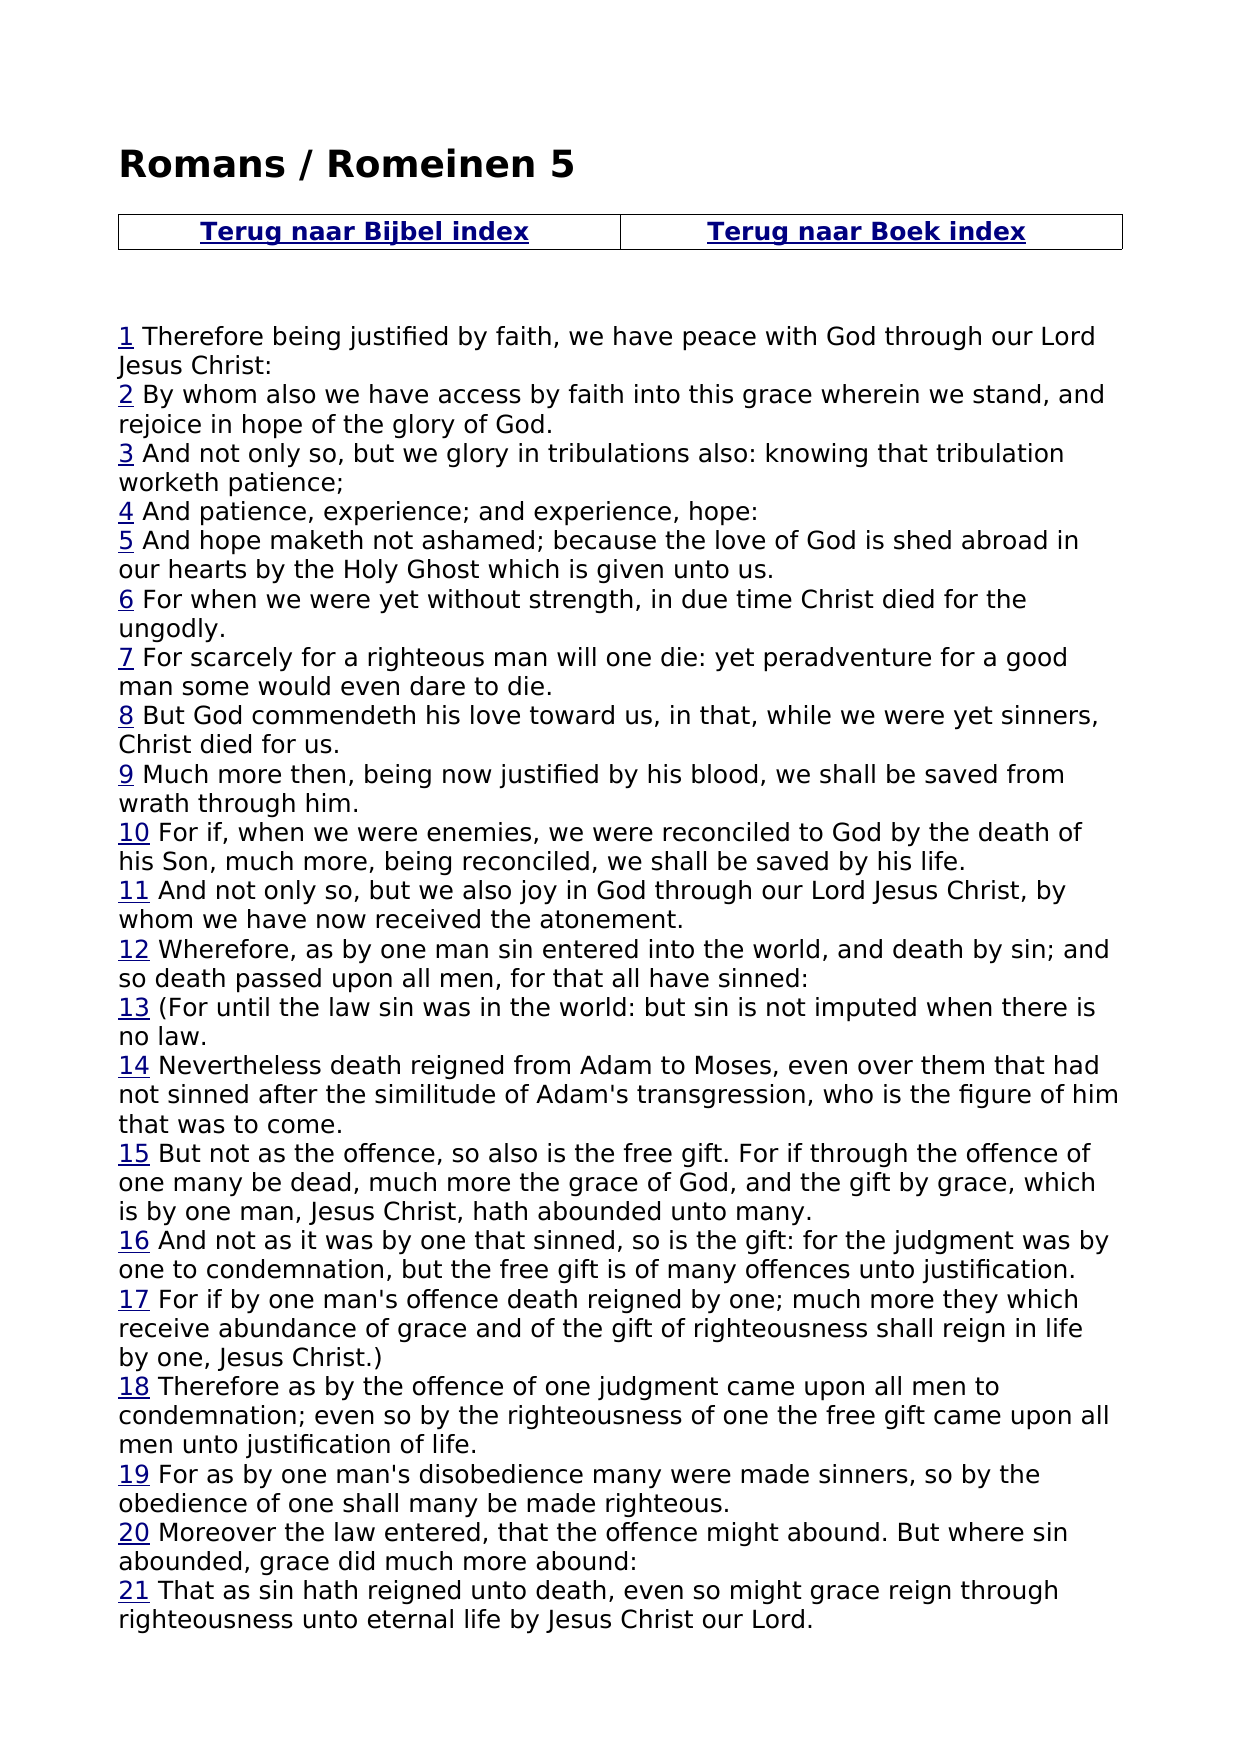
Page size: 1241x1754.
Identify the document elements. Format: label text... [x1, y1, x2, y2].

table_header Terug naar Boek index [621, 215, 1122, 249]
table_header Terug naar Bijbel index [119, 215, 620, 249]
text 1 Therefore being justified by faith, we have peace with God through our Lord Jesus Christ: 2 By whom also we have access by faith into this grace wherein we stand, and rejoice in hope of the glory of God. 3 And not only so, but we glory in tribulations also: knowing that tribulation worketh patience; 4 And patience, experience; and experience, hope: 5 And hope maketh not ashamed; because the love of God is shed abroad in our hearts by the Holy Ghost which is given unto us. 6 For when we were yet without strength, in due time Christ died for the ungodly. 7 For scarcely for a righteous man will one die: yet peradventure for a good man some would even dare to die. 8 But God commendeth his love toward us, in that, while we were yet sinners, Christ died for us. 9 Much more then, being now justified by his blood, we shall be saved from wrath through him. 10 For if, when we were enemies, we were reconciled to God by the death of his Son, much more, being reconciled, we shall be saved by his life. 11 And not only so, but we also joy in God through our Lord Jesus Christ, by whom we have now received the atonement. 12 Wherefore, as by one man sin entered into the world, and death by sin; and so death passed upon all men, for that all have sinned: 13 (For until the law sin was in the world: but sin is not imputed when there is no law. 14 Nevertheless death reigned from Adam to Moses, even over them that had not sinned after the similitude of Adam's transgression, who is the figure of him that was to come. 15 But not as the offence, so also is the free gift. For if through the offence of one many be dead, much more the grace of God, and the gift by grace, which is by one man, Jesus Christ, hath abounded unto many. 16 And not as it was by one that sinned, so is the gift: for the judgment was by one to condemnation, but the free gift is of many offences unto justification. 17 For if by one man's offence death reigned by one; much more they which receive abundance of grace and of the gift of righteousness shall reign in life by one, Jesus Christ.) 18 Therefore as by the offence of one judgment came upon all men to condemnation; even so by the righteousness of one the free gift came upon all men unto justification of life. 19 For as by one man's disobedience many were made sinners, so by the obedience of one shall many be made righteous. 20 Moreover the law entered, that the offence might abound. But where sin abounded, grace did much more abound: 21 That as sin hath reigned unto death, even so might grace reign through righteousness unto eternal life by Jesus Christ our Lord. [118, 264, 1122, 1635]
subtitle Romans / Romeinen 5 [118, 143, 1122, 187]
